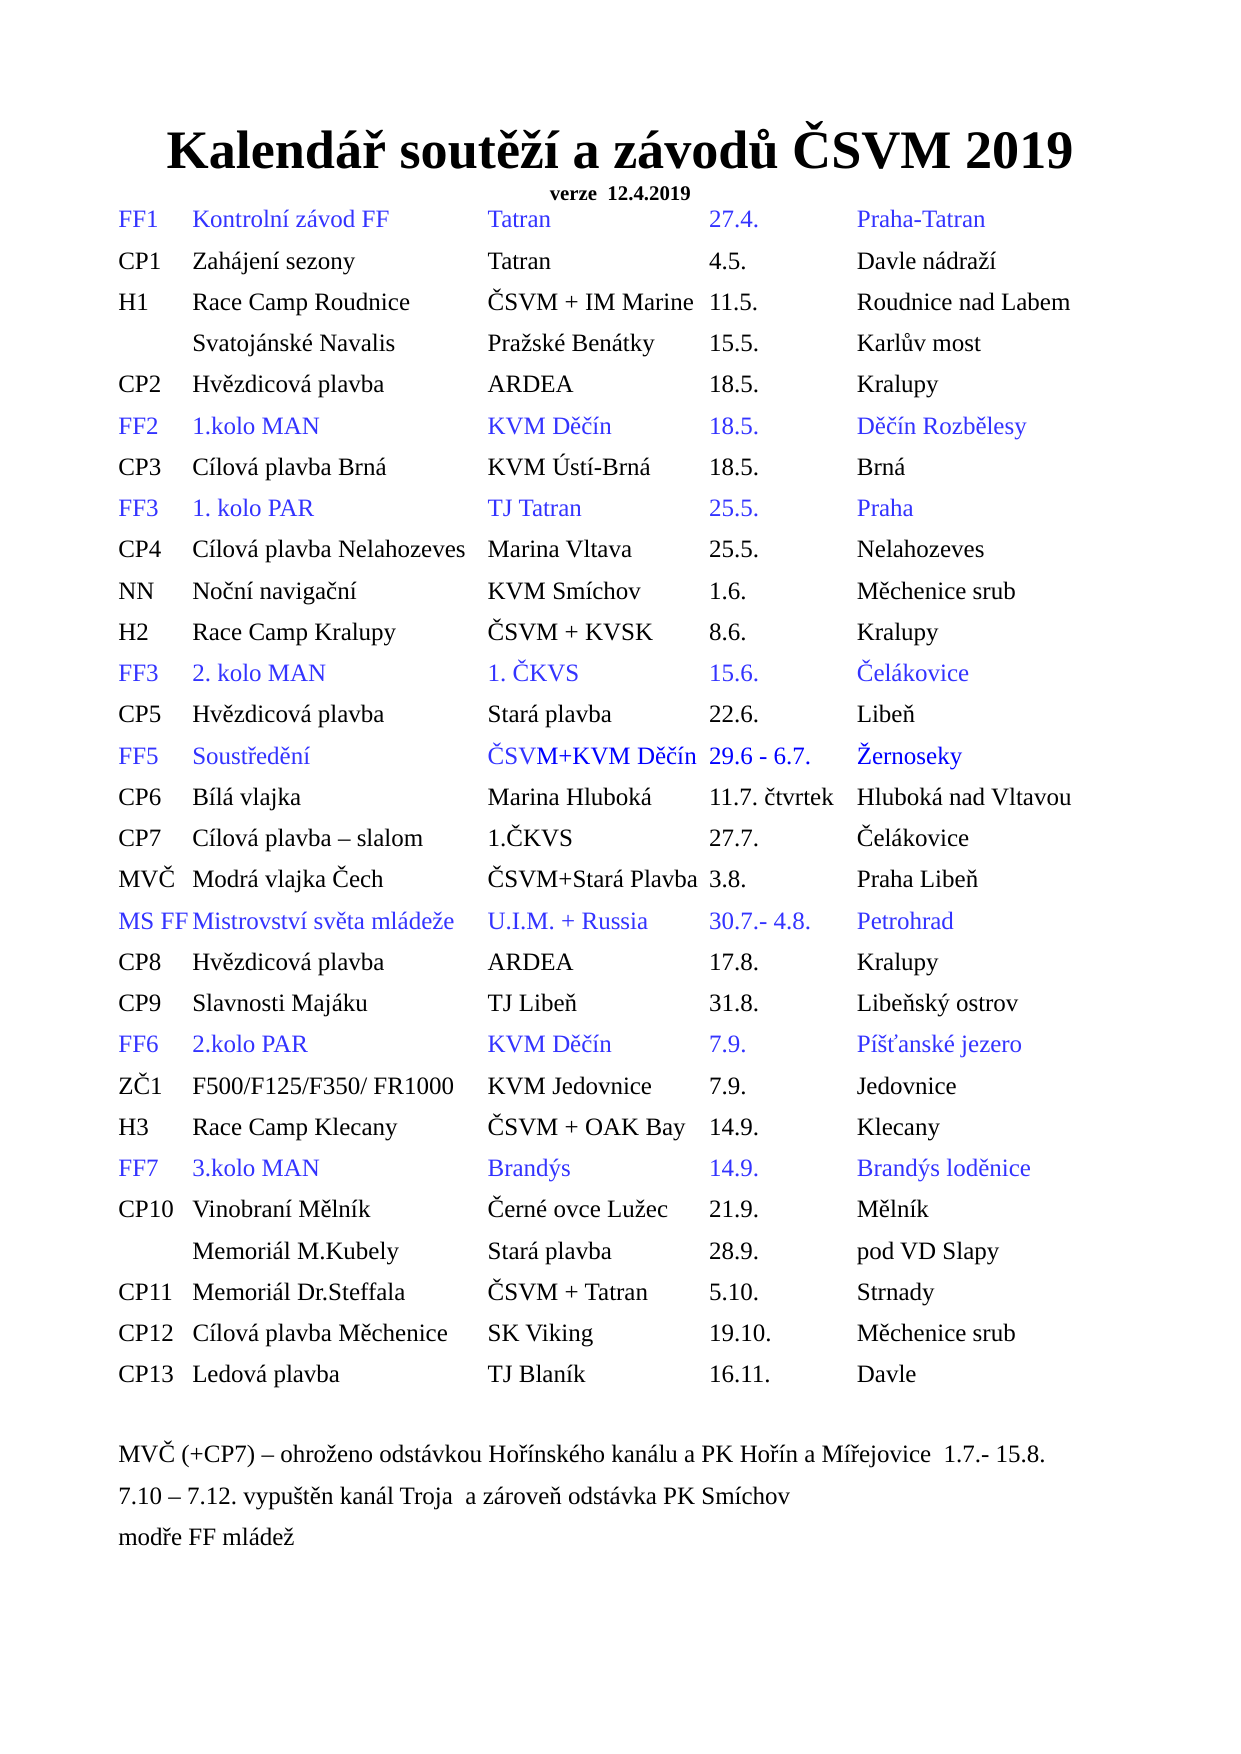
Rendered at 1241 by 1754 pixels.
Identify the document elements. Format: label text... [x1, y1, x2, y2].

text FF5 Soustředění ČSVM+KVM Děčín 29.6 - 6.7. Žernoseky [118, 741, 1122, 769]
text H3 Race Camp Klecany ČSVM + OAK Bay 14.9. Klecany [118, 1112, 1122, 1141]
text CP4 Cílová plavba Nelahozeves Marina Vltava 25.5. Nelahozeves [118, 534, 1122, 563]
text FF2 1.kolo MAN KVM Děčín 18.5. Děčín Rozbělesy [118, 411, 1122, 439]
text modře FF mládež [118, 1522, 1122, 1551]
text H2 Race Camp Kralupy ČSVM + KVSK 8.6. Kralupy [118, 617, 1122, 646]
text MVČ Modrá vlajka Čech ČSVM+Stará Plavba 3.8. Praha Libeň [118, 864, 1122, 893]
text ZČ1 F500/F125/F350/ FR1000 KVM Jedovnice 7.9. Jedovnice [118, 1071, 1122, 1099]
text MVČ (+CP7) – ohroženo odstávkou Hořínského kanálu a PK Hořín a Mířejovice 1.7.- 15.8. [118, 1439, 1122, 1468]
text CP11 Memoriál Dr.Steffala ČSVM + Tatran 5.10. Strnady [118, 1277, 1122, 1306]
text H1 Race Camp Roudnice ČSVM + IM Marine 11.5. Roudnice nad Labem [118, 287, 1122, 316]
text FF1 Kontrolní závod FF Tatran 27.4. Praha-Tatran [118, 204, 1122, 233]
text CP1 Zahájení sezony Tatran 4.5. Davle nádraží [118, 246, 1122, 274]
text FF6 2.kolo PAR KVM Děčín 7.9. Píšťanské jezero [118, 1029, 1122, 1058]
text CP5 Hvězdicová plavba Stará plavba 22.6. Libeň [118, 699, 1122, 728]
text CP6 Bílá vlajka Marina Hluboká 11.7. čtvrtek Hluboká nad Vltavou [118, 782, 1122, 811]
text CP12 Cílová plavba Měchenice SK Viking 19.10. Měchenice srub [118, 1318, 1122, 1347]
text Memoriál M.Kubely Stará plavba 28.9. pod VD Slapy [118, 1236, 1122, 1264]
text Kalendář soutěží a závodů ČSVM 2019 [118, 118, 1122, 180]
text Svatojánské Navalis Pražské Benátky 15.5. Karlův most [118, 328, 1122, 357]
text MS FF Mistrovství světa mládeže U.I.M. + Russia 30.7.- 4.8. Petrohrad [118, 906, 1122, 934]
text NN Noční navigační KVM Smíchov 1.6. Měchenice srub [118, 576, 1122, 604]
text verze 12.4.2019 [118, 180, 1122, 204]
text 7.10 – 7.12. vypuštěn kanál Troja a zároveň odstávka PK Smíchov [118, 1481, 1122, 1509]
text FF7 3.kolo MAN Brandýs 14.9. Brandýs loděnice [118, 1153, 1122, 1182]
text CP9 Slavnosti Majáku TJ Libeň 31.8. Libeňský ostrov [118, 988, 1122, 1017]
text CP7 Cílová plavba – slalom 1.ČKVS 27.7. Čelákovice [118, 823, 1122, 852]
text CP3 Cílová plavba Brná KVM Ústí-Brná 18.5. Brná [118, 452, 1122, 481]
text CP8 Hvězdicová plavba ARDEA 17.8. Kralupy [118, 947, 1122, 976]
text CP13 Ledová plavba TJ Blaník 16.11. Davle [118, 1359, 1122, 1388]
text CP10 Vinobraní Mělník Černé ovce Lužec 21.9. Mělník [118, 1194, 1122, 1223]
text FF3 2. kolo MAN 1. ČKVS 15.6. Čelákovice [118, 658, 1122, 687]
text FF3 1. kolo PAR TJ Tatran 25.5. Praha [118, 493, 1122, 522]
text CP2 Hvězdicová plavba ARDEA 18.5. Kralupy [118, 369, 1122, 398]
